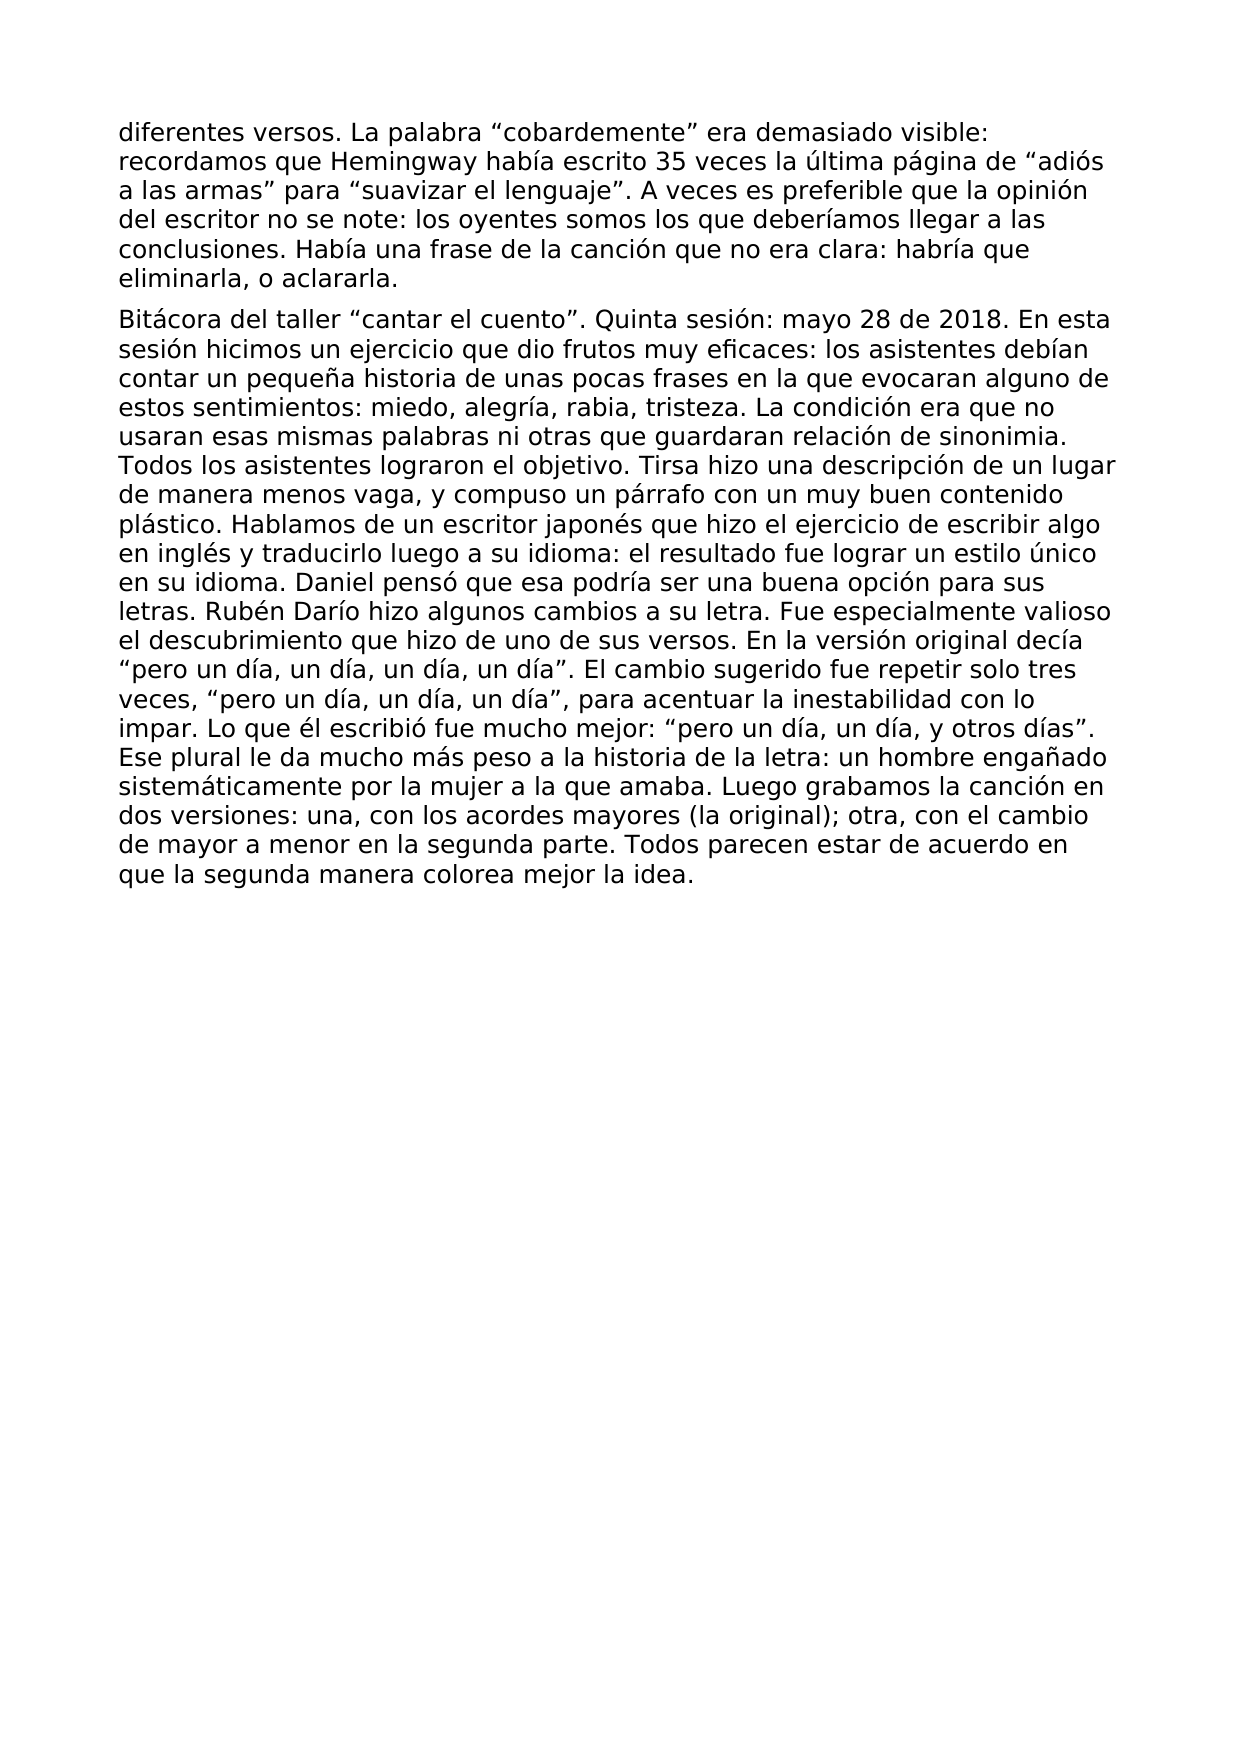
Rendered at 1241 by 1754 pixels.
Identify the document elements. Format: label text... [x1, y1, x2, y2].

text Bitácora del taller “cantar el cuento”. Quinta sesión: mayo 28 de 2018. En esta sesión hicimos un ejercicio que dio frutos muy eficaces: los asistentes debían contar un pequeña historia de unas pocas frases en la que evocaran alguno de estos sentimientos: miedo, alegría, rabia, tristeza. La condición era que no usaran esas mismas palabras ni otras que guardaran relación de sinonimia. Todos los asistentes lograron el objetivo. Tirsa hizo una descripción de un lugar de manera menos vaga, y compuso un párrafo con un muy buen contenido plástico. Hablamos de un escritor japonés que hizo el ejercicio de escribir algo en inglés y traducirlo luego a su idioma: el resultado fue lograr un estilo único en su idioma. Daniel pensó que esa podría ser una buena opción para sus letras. Rubén Darío hizo algunos cambios a su letra. Fue especialmente valioso el descubrimiento que hizo de uno de sus versos. En la versión original decía “pero un día, un día, un día, un día”. El cambio sugerido fue repetir solo tres veces, “pero un día, un día, un día”, para acentuar la inestabilidad con lo impar. Lo que él escribió fue mucho mejor: “pero un día, un día, y otros días”. Ese plural le da mucho más peso a la historia de la letra: un hombre engañado sistemáticamente por la mujer a la que amaba. Luego grabamos la canción en dos versiones: una, con los acordes mayores (la original); otra, con el cambio de mayor a menor en la segunda parte. Todos parecen estar de acuerdo en que la segunda manera colorea mejor la idea. [118, 306, 1122, 889]
text diferentes versos. La palabra “cobardemente” era demasiado visible: recordamos que Hemingway había escrito 35 veces la última página de “adiós a las armas” para “suavizar el lenguaje”. A veces es preferible que la opinión del escritor no se note: los oyentes somos los que deberíamos llegar a las conclusiones. Había una frase de la canción que no era clara: habría que eliminarla, o aclararla. [118, 118, 1122, 293]
